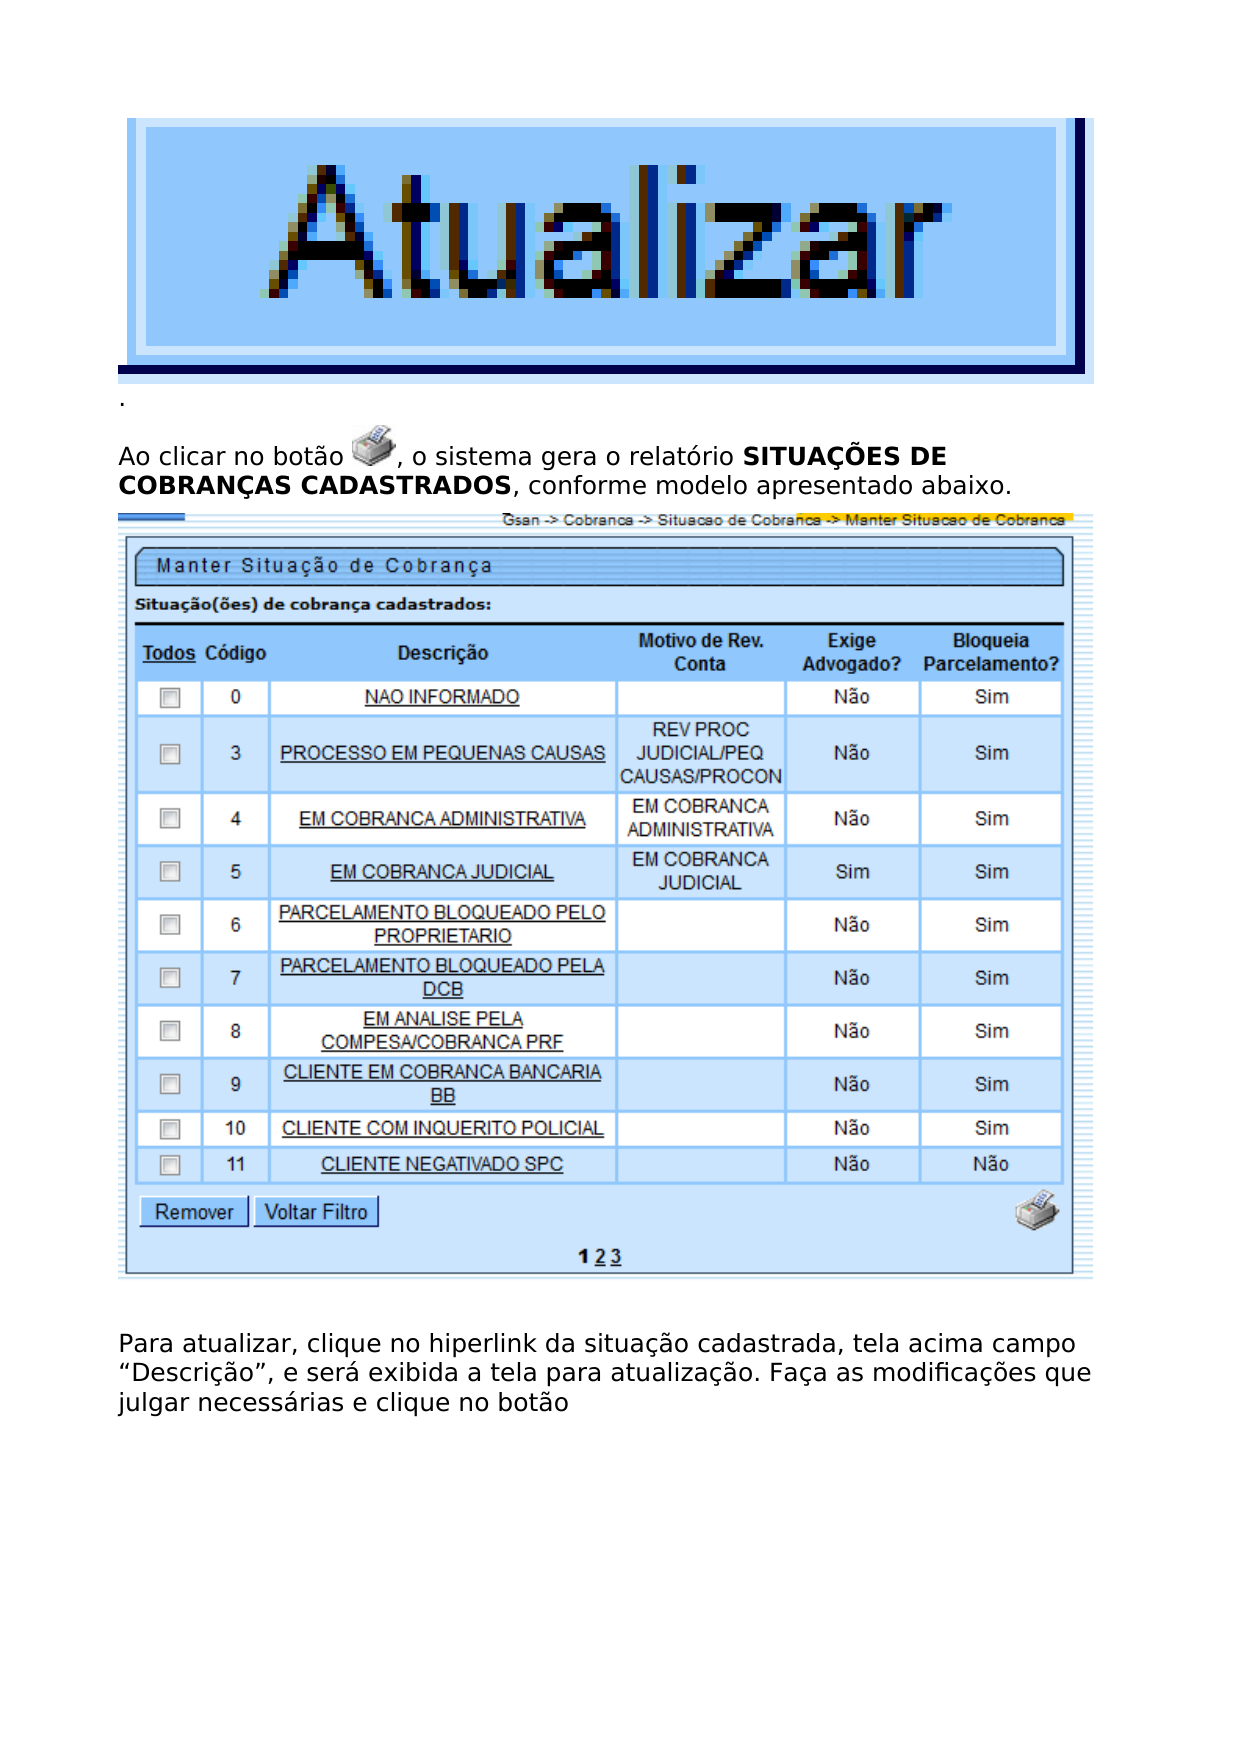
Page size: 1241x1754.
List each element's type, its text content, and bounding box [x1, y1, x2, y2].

text Ao clicar no botão , o sistema gera o relatório SITUAÇÕES DE COBRANÇAS CADASTRADOS, conforme modelo apresentado abaixo. [118, 425, 1122, 501]
picture [118, 118, 1123, 384]
picture [352, 425, 396, 466]
picture [118, 513, 1094, 1282]
text . [118, 384, 1122, 412]
text Para atualizar, clique no hiperlink da situação cadastrada, tela acima campo “Descrição”, e será exibida a tela para atualização. Faça as modificações que julgar necessárias e clique no botão [118, 1329, 1122, 1417]
